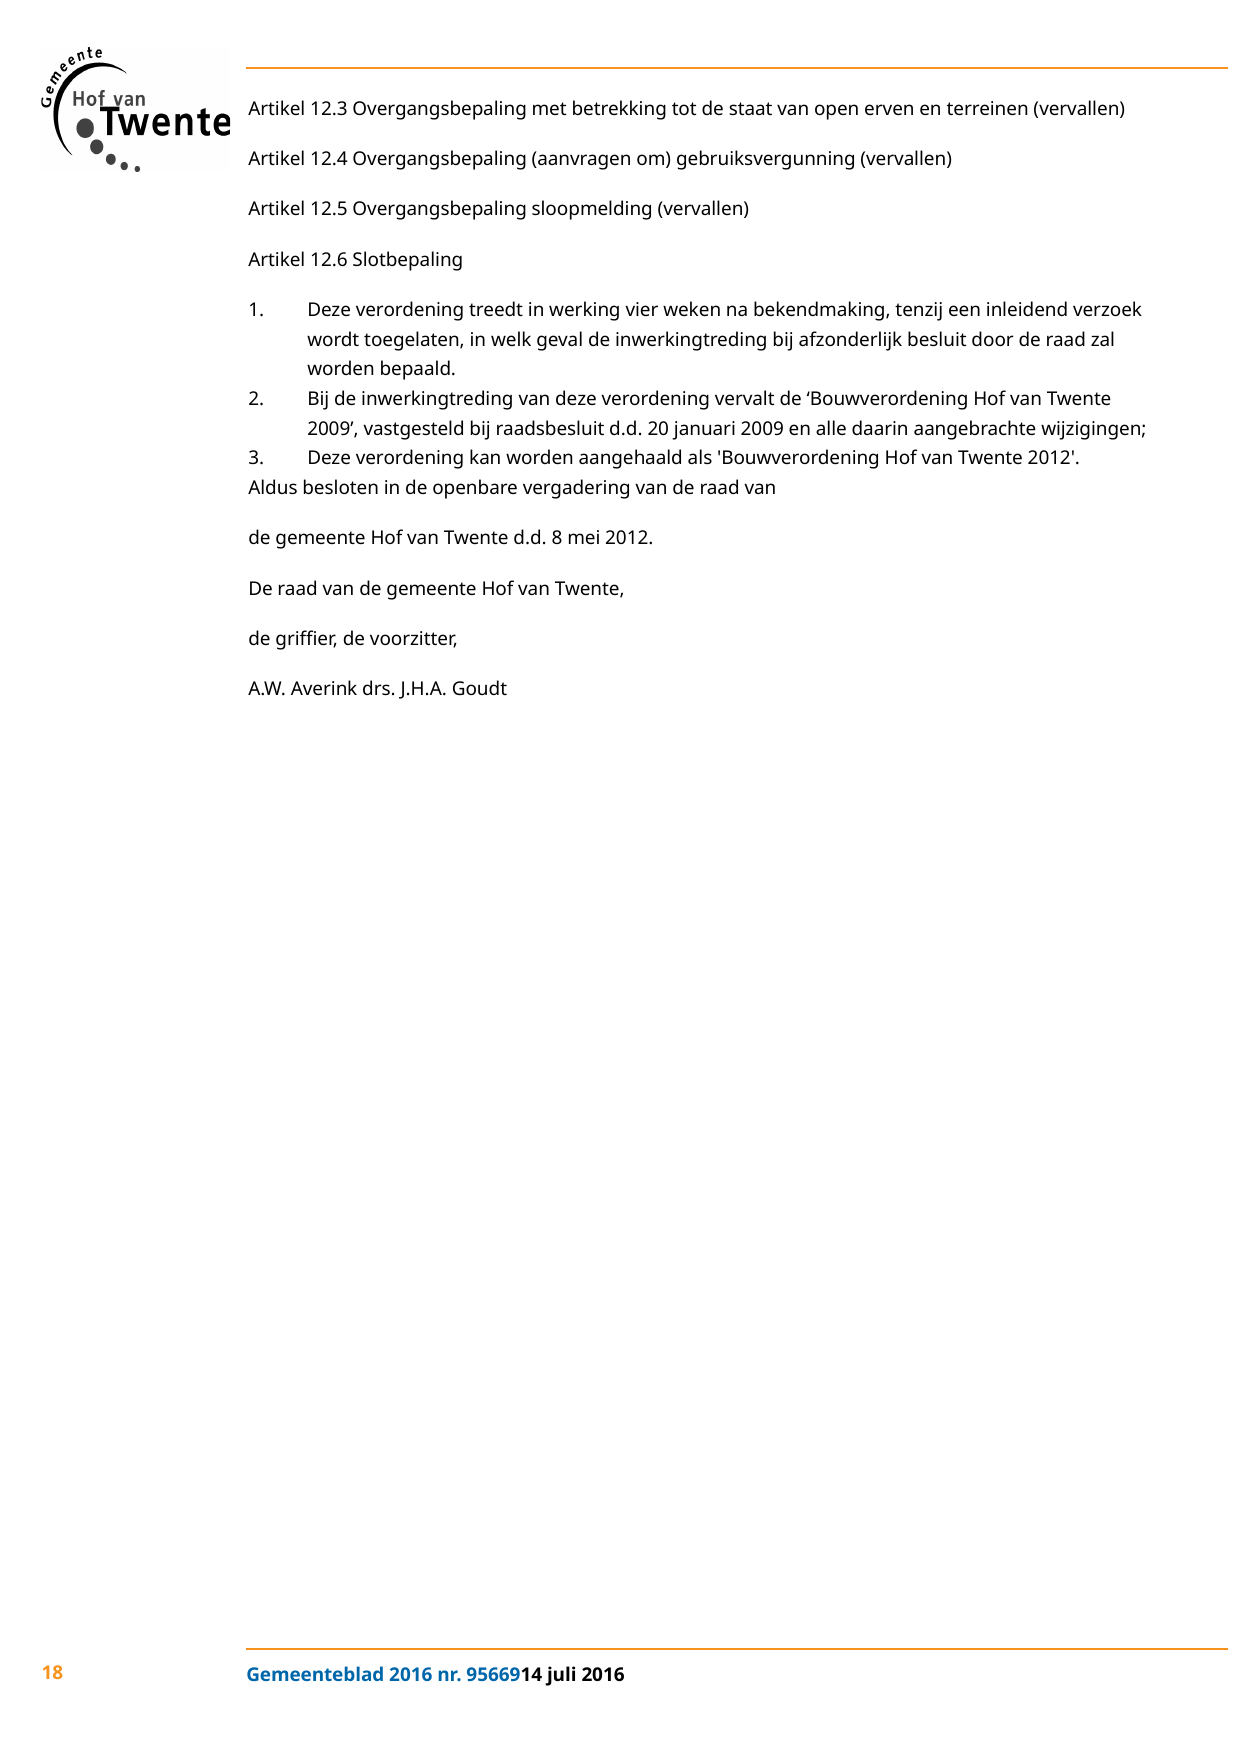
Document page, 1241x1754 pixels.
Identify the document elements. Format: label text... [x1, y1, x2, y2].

text Artikel 12.4 Overgangsbepaling (aanvragen om) gebruiksvergunning (vervallen) [248, 145, 1152, 171]
text Artikel 12.3 Overgangsbepaling met betrekking tot de staat van open erven en terreinen (vervallen) [248, 95, 1152, 121]
text Aldus besloten in de openbare vergadering van de raad van [248, 474, 1152, 500]
list Deze verordening treedt in werking vier weken na bekendmaking, tenzij een inleidend verzoek wordt toegelaten, in welk geval de inwerkingtreding bij afzonderlijk besluit door de raad zal worden bepaald. [248, 296, 1152, 381]
text De raad van de gemeente Hof van Twente, [248, 575, 1152, 601]
picture [41, 47, 231, 172]
text Artikel 12.5 Overgangsbepaling sloopmelding (vervallen) [248, 196, 1152, 221]
text Artikel 12.6 Slotbepaling [248, 246, 1152, 272]
text de griffier, de voorzitter, [248, 625, 1152, 651]
text A.W. Averink drs. J.H.A. Goudt [248, 676, 1152, 701]
text de gemeente Hof van Twente d.d. 8 mei 2012. [248, 524, 1152, 550]
list Bij de inwerkingtreding van deze verordening vervalt de ‘Bouwverordening Hof van Twente 2009’, vastgesteld bij raadsbesluit d.d. 20 januari 2009 en alle daarin aangebrachte wijzigingen; [248, 385, 1152, 441]
list Deze verordening kan worden aangehaald als 'Bouwverordening Hof van Twente 2012'. [248, 444, 1152, 470]
